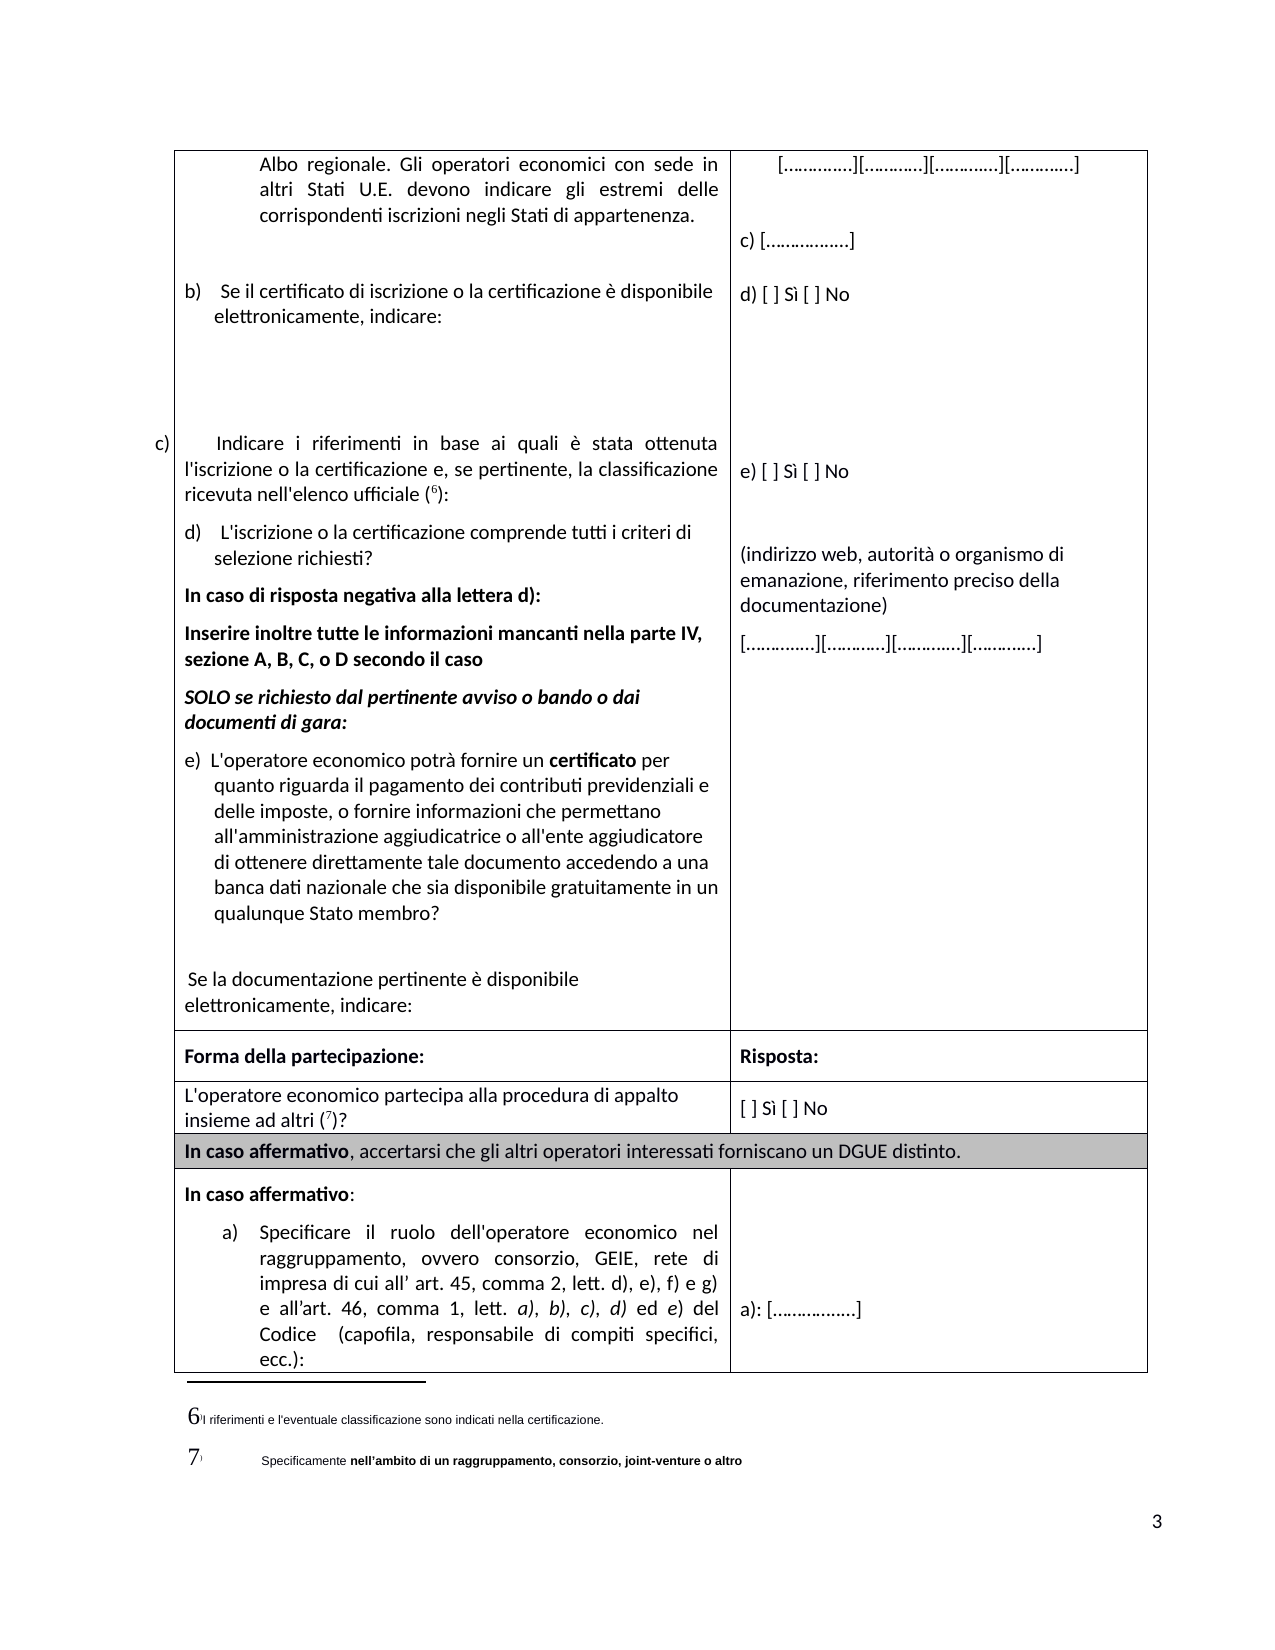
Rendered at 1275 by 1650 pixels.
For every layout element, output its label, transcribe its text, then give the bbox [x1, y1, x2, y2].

table_cell In caso affermativo: Specificare il ruolo dell'operatore economico nel raggruppamento, ovvero consorzio, GEIE, rete di impresa di cui all’ art. 45, comma 2, lett. d), e), f) e g) e all’art. 46, comma 1, lett. a), b), c), d) ed e) del Codice (capofila, responsabile di compiti specifici, ecc.): [175, 1169, 730, 1372]
table_cell In caso affermativo, accertarsi che gli altri operatori interessati forniscano un DGUE distinto. [175, 1134, 1147, 1168]
table_cell a): […………..…] [731, 1169, 1147, 1372]
table_cell [ ] Sì [ ] No [731, 1082, 1147, 1133]
table_cell Forma della partecipazione: [175, 1031, 730, 1081]
table_cell Risposta: [731, 1031, 1147, 1081]
table_cell L'operatore economico partecipa alla procedura di appalto insieme ad altri ()? [175, 1082, 730, 1133]
table_cell [………..…][…………][……….…][……….…] c) […………..…] d) [ ] Sì [ ] No e) [ ] Sì [ ] No (indirizzo web, autorità o organismo di emanazione, riferimento preciso della documentazione) [………..…][…………][……….…][……….…] [731, 151, 1147, 1030]
table_cell L'operatore economico è iscritto in un elenco ufficiale di imprenditori, fornitori, o prestatori di servizi o possiede una certificazione rilasciata da organismi accreditati, ai sensi dell’articolo 90 del Codice ? In caso affermativo: Rispondere compilando le altre parti di questa sezione, la sezione B e, ove pertinente, la sezione C della presente parte, la parte III, la parte V se applicabile, e in ogni caso compilare e firmare la parte VI. Indicare la denominazione dell'elenco o del certificato e, se pertinente, il pertinente numero di iscrizione o della certificazione. Le Cooperative devono indicare il n. di iscrizione all’Albo Nazionale delle Cooperative ex D.M. 23 giugno 2004. Le Cooperative Sociali e i loro consorzi devono indicare il n. di iscrizione al relativo Albo regionale. Gli operatori economici con sede in altri Stati U.E. devono indicare gli estremi delle corrispondenti iscrizioni negli Stati di appartenenza. b) Se il certificato di iscrizione o la certificazione è disponibile elettronicamente, indicare: c) Indicare i riferimenti in base ai quali è stata ottenuta l'iscrizione o la certificazione e, se pertinente, la classificazione ricevuta nell'elenco ufficiale (): d) L'iscrizione o la certificazione comprende tutti i criteri di selezione richiesti? In caso di risposta negativa alla lettera d): Inserire inoltre tutte le informazioni mancanti nella parte IV, sezione A, B, C, o D secondo il caso SOLO se richiesto dal pertinente avviso o bando o dai documenti di gara: e) L'operatore economico potrà fornire un certificato per quanto riguarda il pagamento dei contributi previdenziali e delle imposte, o fornire informazioni che permettano all'amministrazione aggiudicatrice o all'ente aggiudicatore di ottenere direttamente tale documento accedendo a una banca dati nazionale che sia disponibile gratuitamente in un qualunque Stato membro? Se la documentazione pertinente è disponibile elettronicamente, indicare: [175, 151, 730, 1030]
